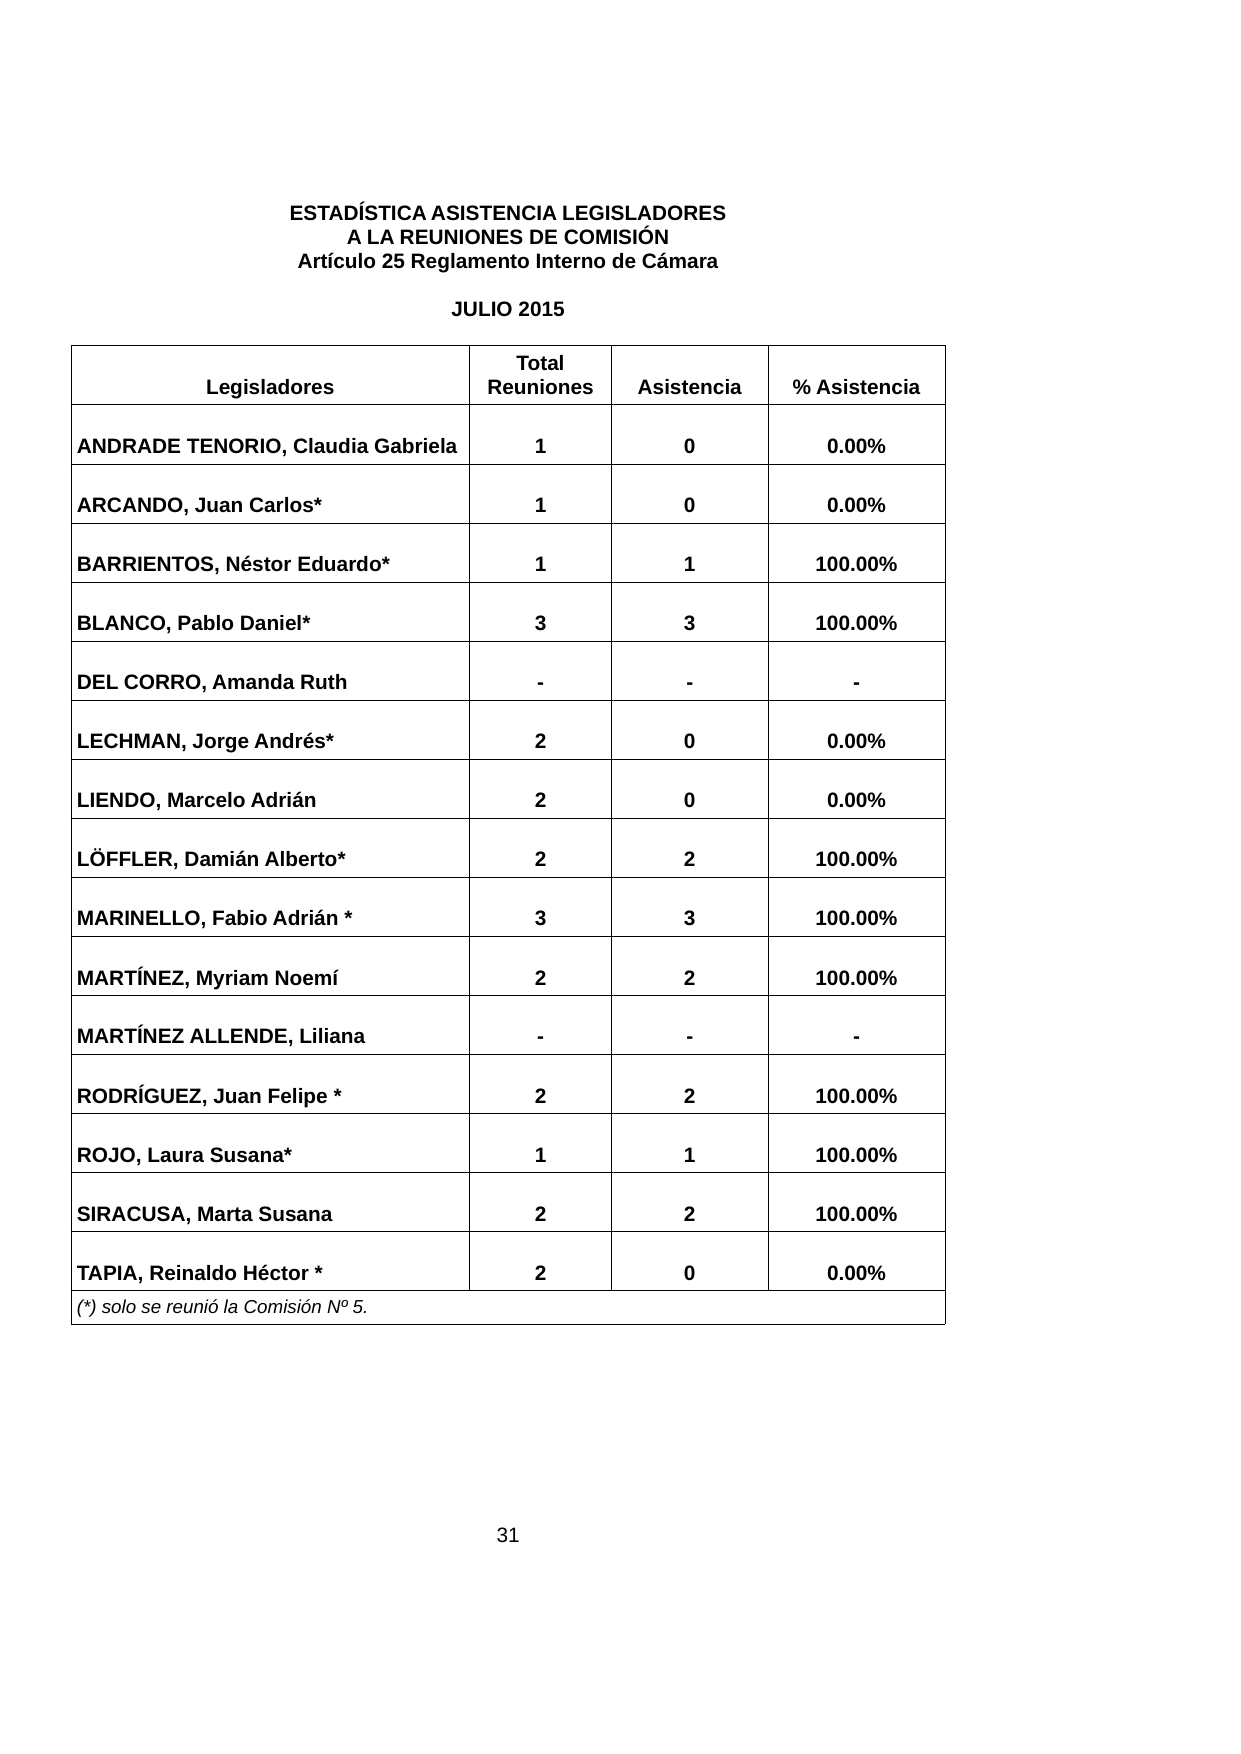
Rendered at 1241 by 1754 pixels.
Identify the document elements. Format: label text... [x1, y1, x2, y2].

table_cell 100,00% [769, 1173, 945, 1231]
table_cell LÖFFLER, Damián Alberto* [72, 819, 469, 877]
table_cell 0,00% [769, 701, 945, 759]
table_cell ROJO, Laura Susana* [72, 1114, 469, 1172]
table_cell 1 [612, 524, 768, 582]
table_cell 3 [612, 878, 768, 936]
table_cell ANDRADE TENORIO, Claudia Gabriela [72, 405, 469, 463]
table_cell 2 [612, 819, 768, 877]
text ESTADÍSTICA ASISTENCIA LEGISLADORES [71, 201, 945, 225]
table_cell 1 [470, 1114, 611, 1172]
table_cell 0,00% [769, 760, 945, 818]
table_cell 1 [470, 405, 611, 463]
table_cell 2 [470, 937, 611, 995]
table_cell 100,00% [769, 1114, 945, 1172]
table_cell 2 [470, 1173, 611, 1231]
table_cell MARINELLO, Fabio Adrián * [72, 878, 469, 936]
table_cell 0 [612, 701, 768, 759]
table_cell 2 [470, 1055, 611, 1113]
table_cell BARRIENTOS, Néstor Eduardo* [72, 524, 469, 582]
table_header % Asistencia [769, 346, 945, 404]
table_cell 2 [612, 1173, 768, 1231]
table_cell LECHMAN, Jorge Andrés* [72, 701, 469, 759]
table_cell 0 [612, 1232, 768, 1290]
table_cell 0,00% [769, 465, 945, 522]
table_cell RODRÍGUEZ, Juan Felipe * [72, 1055, 469, 1113]
table_cell MARTÍNEZ, Myriam Noemí [72, 937, 469, 995]
table_cell 0,00% [769, 405, 945, 463]
table_cell DEL CORRO, Amanda Ruth [72, 642, 469, 700]
table_cell 100,00% [769, 937, 945, 995]
table_cell 2 [612, 937, 768, 995]
table_cell - [612, 996, 768, 1054]
table_cell 100,00% [769, 524, 945, 582]
table_cell 2 [470, 1232, 611, 1290]
table_cell - [769, 996, 945, 1054]
table_cell 1 [470, 524, 611, 582]
table_cell 0 [612, 760, 768, 818]
table_cell 100,00% [769, 819, 945, 877]
table_cell TAPIA, Reinaldo Héctor * [72, 1232, 469, 1290]
table_cell 2 [470, 760, 611, 818]
table_cell 3 [470, 878, 611, 936]
text Artículo 25 Reglamento Interno de Cámara [71, 249, 945, 273]
table_cell - [769, 642, 945, 700]
table_cell 3 [612, 583, 768, 641]
table_cell 2 [470, 819, 611, 877]
table_header Total Reuniones [470, 346, 611, 404]
table_header Asistencia [612, 346, 768, 404]
table_cell BLANCO, Pablo Daniel* [72, 583, 469, 641]
table_cell - [470, 996, 611, 1054]
table_cell SIRACUSA, Marta Susana [72, 1173, 469, 1231]
table_cell MARTÍNEZ ALLENDE, Liliana [72, 996, 469, 1054]
table_cell (*) solo se reunió la Comisión Nº 5. [72, 1291, 945, 1323]
table_cell 1 [470, 465, 611, 522]
table_cell ARCANDO, Juan Carlos* [72, 465, 469, 522]
table_cell 1 [612, 1114, 768, 1172]
table_cell - [470, 642, 611, 700]
table_cell 2 [612, 1055, 768, 1113]
table_cell 0 [612, 465, 768, 522]
table_cell LIENDO, Marcelo Adrián [72, 760, 469, 818]
table_cell - [612, 642, 768, 700]
table_cell 100,00% [769, 583, 945, 641]
text JULIO 2015 [71, 297, 945, 321]
table_header Legisladores [72, 346, 469, 404]
table_cell 0,00% [769, 1232, 945, 1290]
table_cell 2 [470, 701, 611, 759]
table_cell 100,00% [769, 878, 945, 936]
table_cell 100,00% [769, 1055, 945, 1113]
table_cell 3 [470, 583, 611, 641]
text A LA REUNIONES DE COMISIÓN [71, 225, 945, 249]
table_cell 0 [612, 405, 768, 463]
